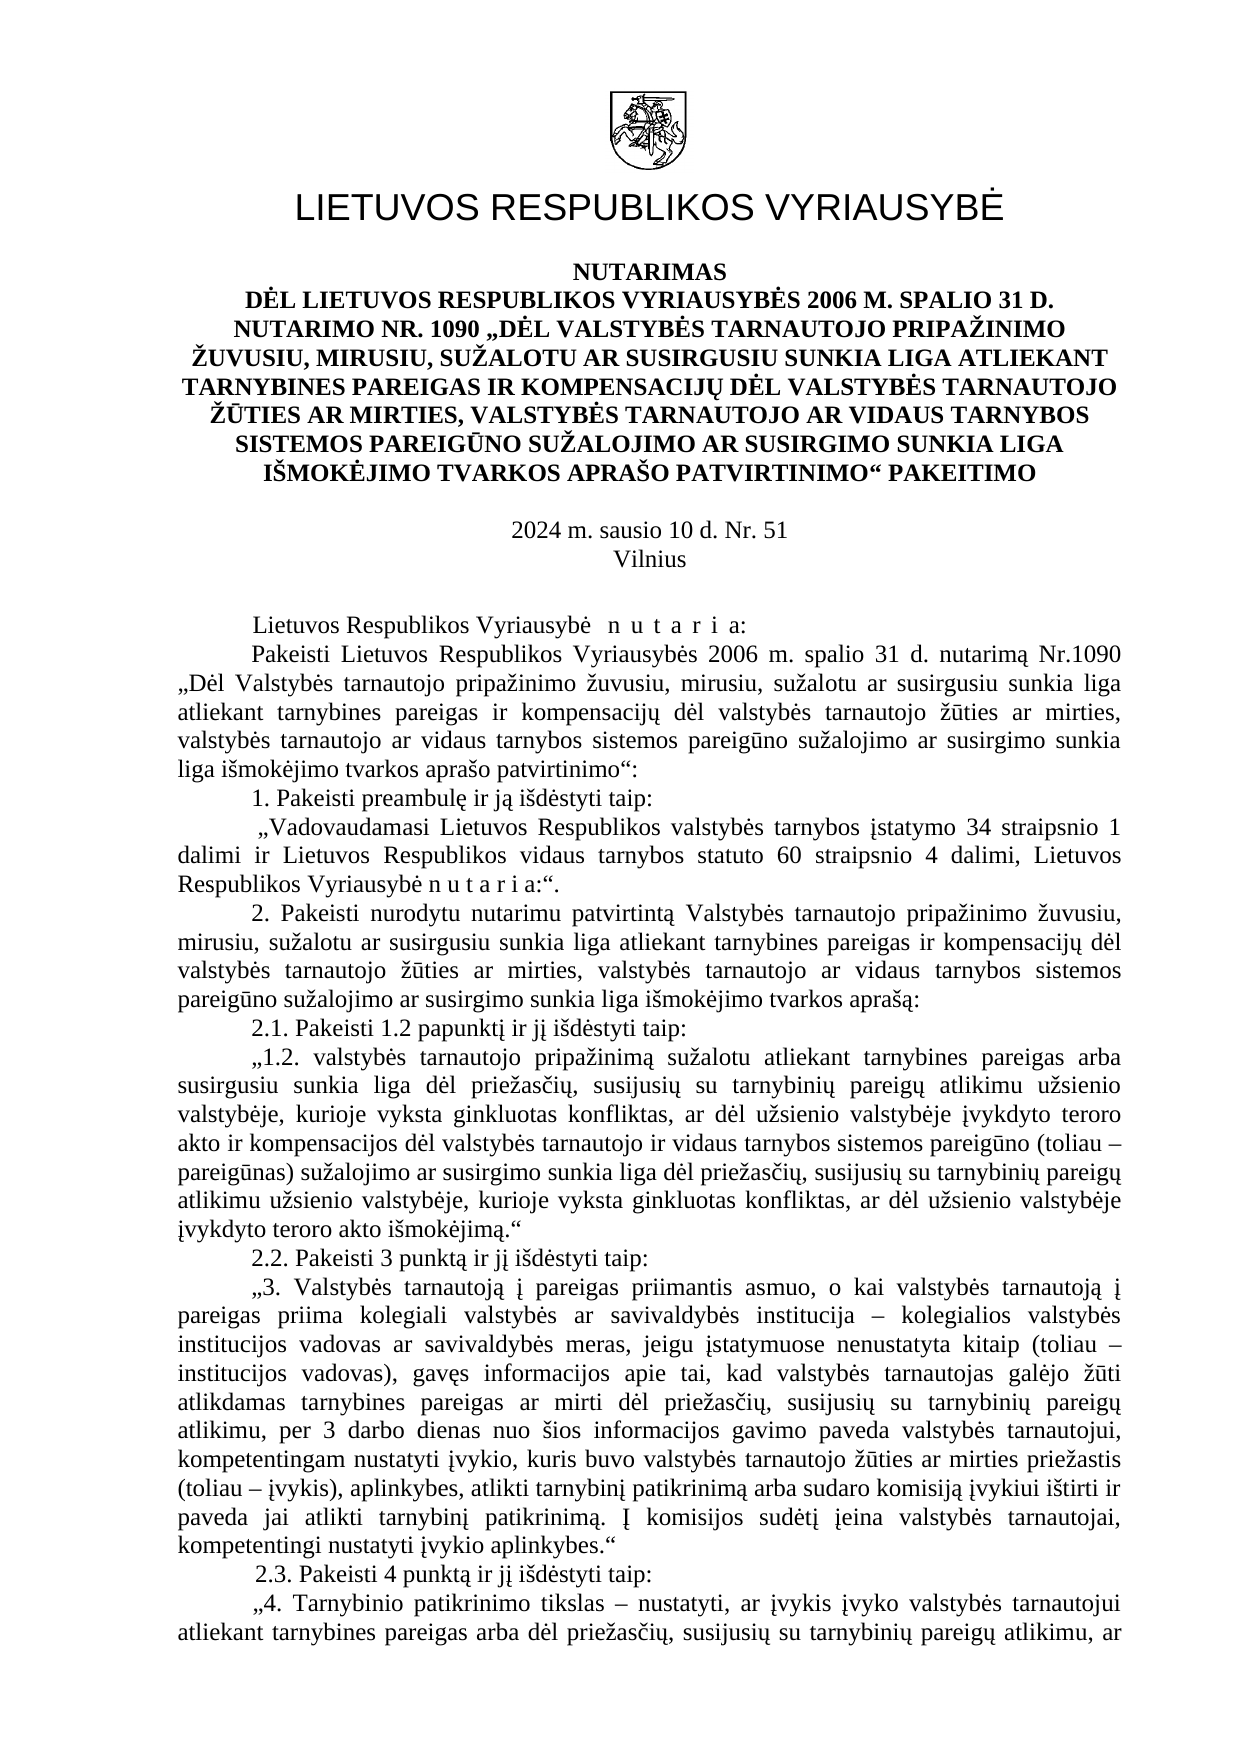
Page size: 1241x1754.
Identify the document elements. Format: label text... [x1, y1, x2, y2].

text 1. Pakeisti preambulę ir ją išdėstyti taip: [177, 783, 1122, 812]
text 2024 m. sausio 10 d. Nr. 51 [177, 516, 1122, 544]
text „3. Valstybės tarnautoją į pareigas priimantis asmuo, o kai valstybės tarnautoją į pareigas priima kolegiali valstybės ar savivaldybės institucija – kolegialios valstybės institucijos vadovas ar savivaldybės meras, jeigu įstatymuose nenustatyta kitaip (toliau – institucijos vadovas), gavęs informacijos apie tai, kad valstybės tarnautojas galėjo žūti atlikdamas tarnybines pareigas ar mirti dėl priežasčių, susijusių su tarnybinių pareigų atlikimu, per 3 darbo dienas nuo šios informacijos gavimo paveda valstybės tarnautojui, kompetentingam nustatyti įvykio, kuris buvo valstybės tarnautojo žūties ar mirties priežastis (toliau – įvykis), aplinkybes, atlikti tarnybinį patikrinimą arba sudaro komisiją įvykiui ištirti ir paveda jai atlikti tarnybinį patikrinimą. Į komisijos sudėtį įeina valstybės tarnautojai, kompetentingi nustatyti įvykio aplinkybes.“ [177, 1272, 1122, 1559]
text Pakeisti Lietuvos Respublikos Vyriausybės 2006 m. spalio 31 d. nutarimą Nr.1090 „Dėl Valstybės tarnautojo pripažinimo žuvusiu, mirusiu, sužalotu ar susirgusiu sunkia liga atliekant tarnybines pareigas ir kompensacijų dėl valstybės tarnautojo žūties ar mirties, valstybės tarnautojo ar vidaus tarnybos sistemos pareigūno sužalojimo ar susirgimo sunkia liga išmokėjimo tvarkos aprašo patvirtinimo“: [177, 639, 1122, 783]
text Lietuvos Respublikos Vyriausybė [177, 185, 1122, 228]
text 2. Pakeisti nurodytu nutarimu patvirtintą Valstybės tarnautojo pripažinimo žuvusiu, mirusiu, sužalotu ar susirgusiu sunkia liga atliekant tarnybines pareigas ir kompensacijų dėl valstybės tarnautojo žūties ar mirties, valstybės tarnautojo ar vidaus tarnybos sistemos pareigūno sužalojimo ar susirgimo sunkia liga išmokėjimo tvarkos aprašą: [177, 898, 1122, 1013]
text 2.1. Pakeisti 1.2 papunktį ir jį išdėstyti taip: [177, 1013, 1122, 1042]
text „1.2. valstybės tarnautojo pripažinimą sužalotu atliekant tarnybines pareigas arba susirgusiu sunkia liga dėl priežasčių, susijusių su tarnybinių pareigų atlikimu užsienio valstybėje, kurioje vyksta ginkluotas konfliktas, ar dėl užsienio valstybėje įvykdyto teroro akto ir kompensacijos dėl valstybės tarnautojo ir vidaus tarnybos sistemos pareigūno (toliau – pareigūnas) sužalojimo ar susirgimo sunkia liga dėl priežasčių, susijusių su tarnybinių pareigų atlikimu užsienio valstybėje, kurioje vyksta ginkluotas konfliktas, ar dėl užsienio valstybėje įvykdyto teroro akto išmokėjimą.“ [177, 1042, 1122, 1243]
text Vilnius [177, 544, 1122, 573]
text 2.2. Pakeisti 3 punktą ir jį išdėstyti taip: [177, 1243, 1122, 1272]
text „Vadovaudamasi Lietuvos Respublikos valstybės tarnybos įstatymo 34 straipsnio 1 dalimi ir Lietuvos Respublikos vidaus tarnybos statuto 60 straipsnio 4 dalimi, Lietuvos Respublikos Vyriausybė n u t a r i a:“. [177, 812, 1122, 898]
text DĖL LIETUVOS RESPUBLIKOS VYRIAUSYBĖS 2006 M. SPALIO 31 D. NUTARIMO NR. 1090 „DĖL VALSTYBĖS TARNAUTOJO PRIPAŽINIMO ŽUVUSIU, MIRUSIU, SUŽALOTU AR SUSIRGUSIU SUNKIA LIGA ATLIEKANT TARNYBINES PAREIGAS IR KOMPENSACIJŲ DĖL VALSTYBĖS TARNAUTOJO ŽŪTIES AR MIRTIES, VALSTYBĖS TARNAUTOJO AR VIDAUS TARNYBOS SISTEMOS PAREIGŪNO SUŽALOJIMO AR SUSIRGIMO SUNKIA LIGA IŠMOKĖJIMO TVARKOS APRAŠO PATVIRTINIMO“ PAKEITIMO [177, 286, 1122, 487]
text 2.3. Pakeisti 4 punktą ir jį išdėstyti taip: [177, 1559, 1122, 1588]
text nutarimas [177, 257, 1122, 286]
text „4. Tarnybinio patikrinimo tikslas – nustatyti, ar įvykis įvyko valstybės tarnautojui atliekant tarnybines pareigas arba dėl priežasčių, susijusių su tarnybinių pareigų atlikimu, ar [177, 1588, 1122, 1646]
text Lietuvos Respublikos Vyriausybė nutaria: [177, 602, 1122, 639]
